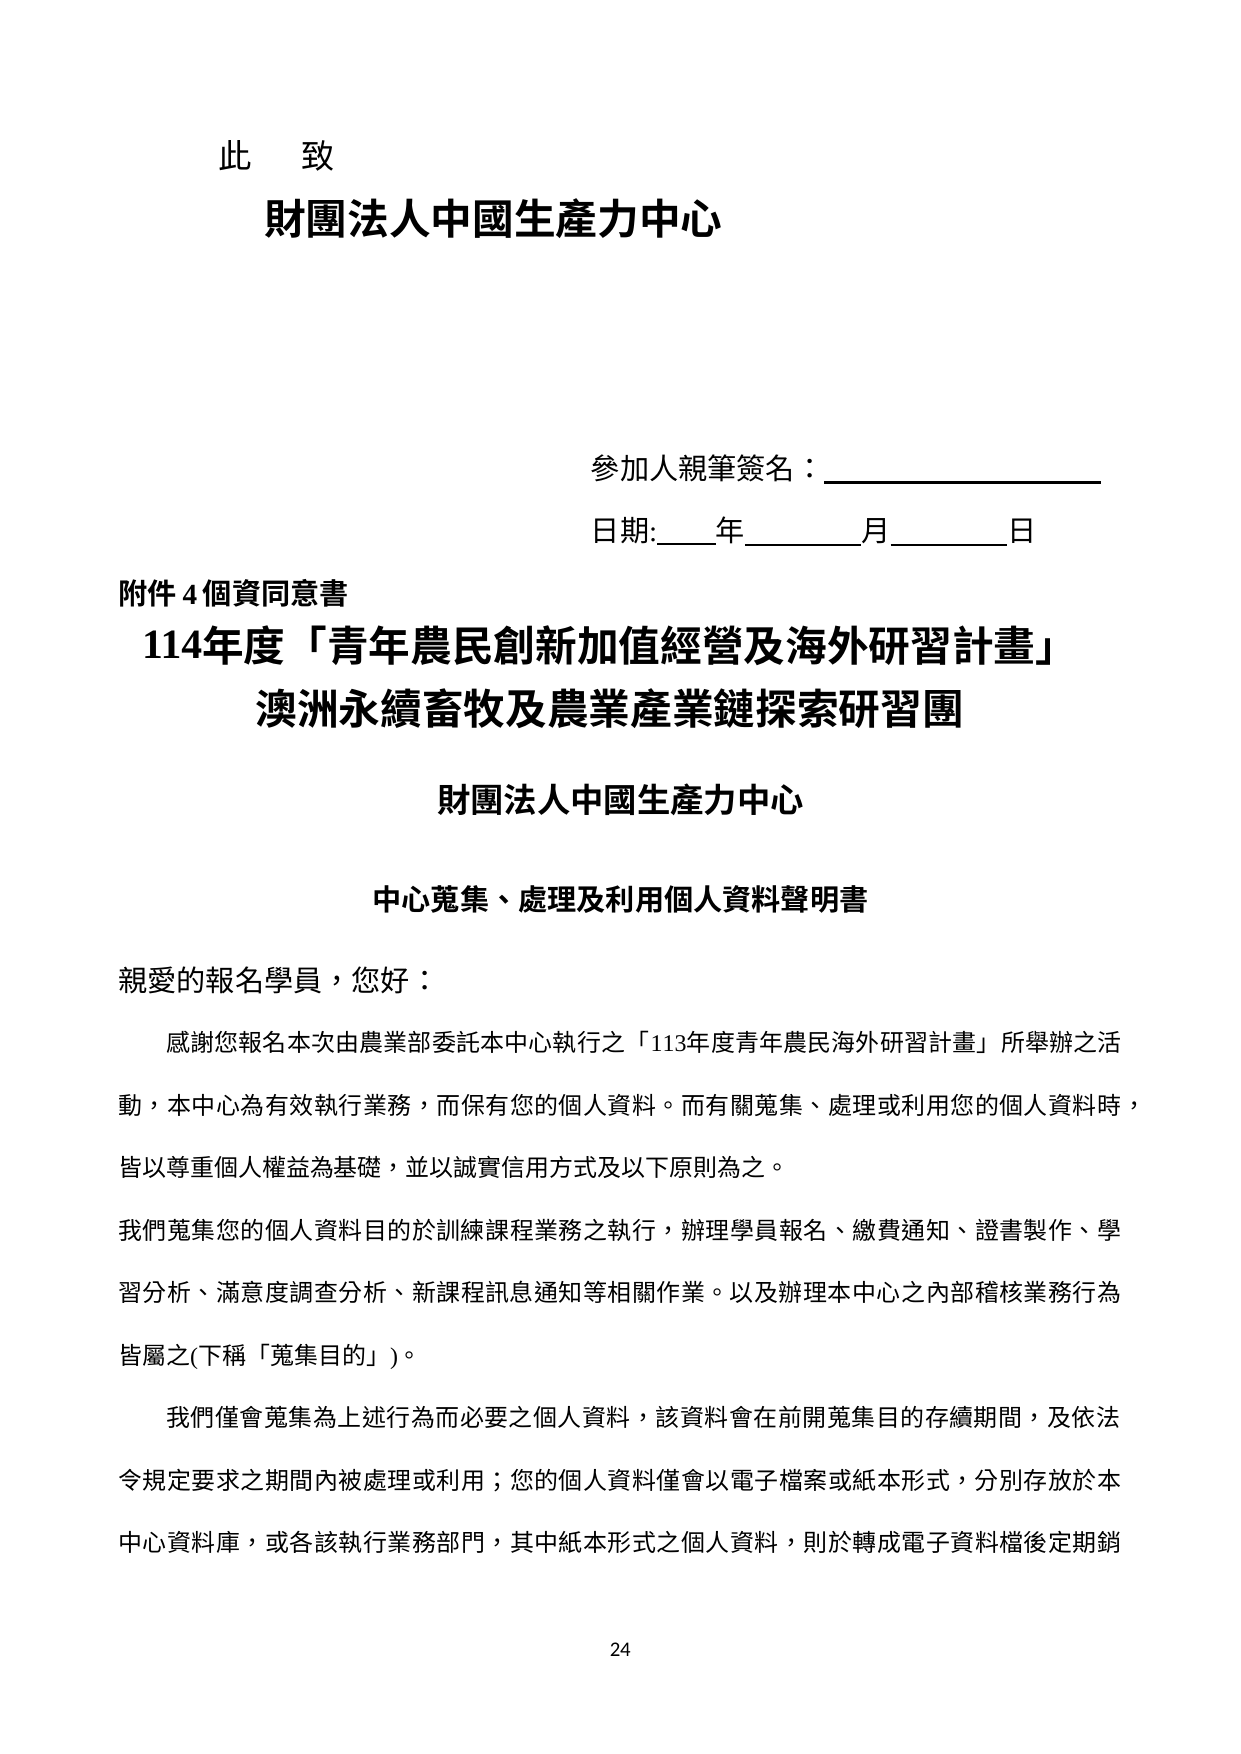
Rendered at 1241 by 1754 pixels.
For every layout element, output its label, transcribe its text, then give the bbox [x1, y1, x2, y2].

text 此 致 [118, 112, 1122, 175]
subtitle 附件4個資同意書 [118, 550, 1122, 612]
text 我們僅會蒐集為上述行為而必要之個人資料，該資料會在前開蒐集目的存續期間，及依法令規定要求之期間內被處理或利用；您的個人資料僅會以電子檔案或紙本形式，分別存放於本中心資料庫，或各該執行業務部門，其中紙本形式之個人資料，則於轉成電子資料檔後定期銷 [118, 1375, 1122, 1562]
text 114年度「青年農民創新加值經營及海外研習計畫」 [118, 612, 1101, 675]
text 澳洲永續畜牧及農業產業鏈探索研習團 [118, 675, 1101, 737]
text 我們蒐集您的個人資料目的於訓練課程業務之執行，辦理學員報名、繳費通知、證書製作、學習分析、滿意度調查分析、新課程訊息通知等相關作業。以及辦理本中心之內部稽核業務行為皆屬之(下稱「蒐集目的」)。 [118, 1187, 1122, 1375]
text 財團法人中國生產力中心 [118, 175, 1122, 237]
text 參加人親筆簽名： [591, 425, 1122, 487]
text 感謝您報名本次由農業部委託本中心執行之「113年度青年農民海外研習計畫」所舉辦之活動，本中心為有效執行業務，而保有您的個人資料。而有關蒐集、處理或利用您的個人資料時，皆以尊重個人權益為基礎，並以誠實信用方式及以下原則為之。 [118, 1000, 1122, 1187]
text 親愛的報名學員，您好： [118, 937, 1122, 1000]
text 中心蒐集、處理及利用個人資料聲明書 [118, 856, 1122, 918]
text 日期: 年 月 日 [591, 487, 1122, 550]
text 財團法人中國生產力中心 [118, 756, 1122, 818]
